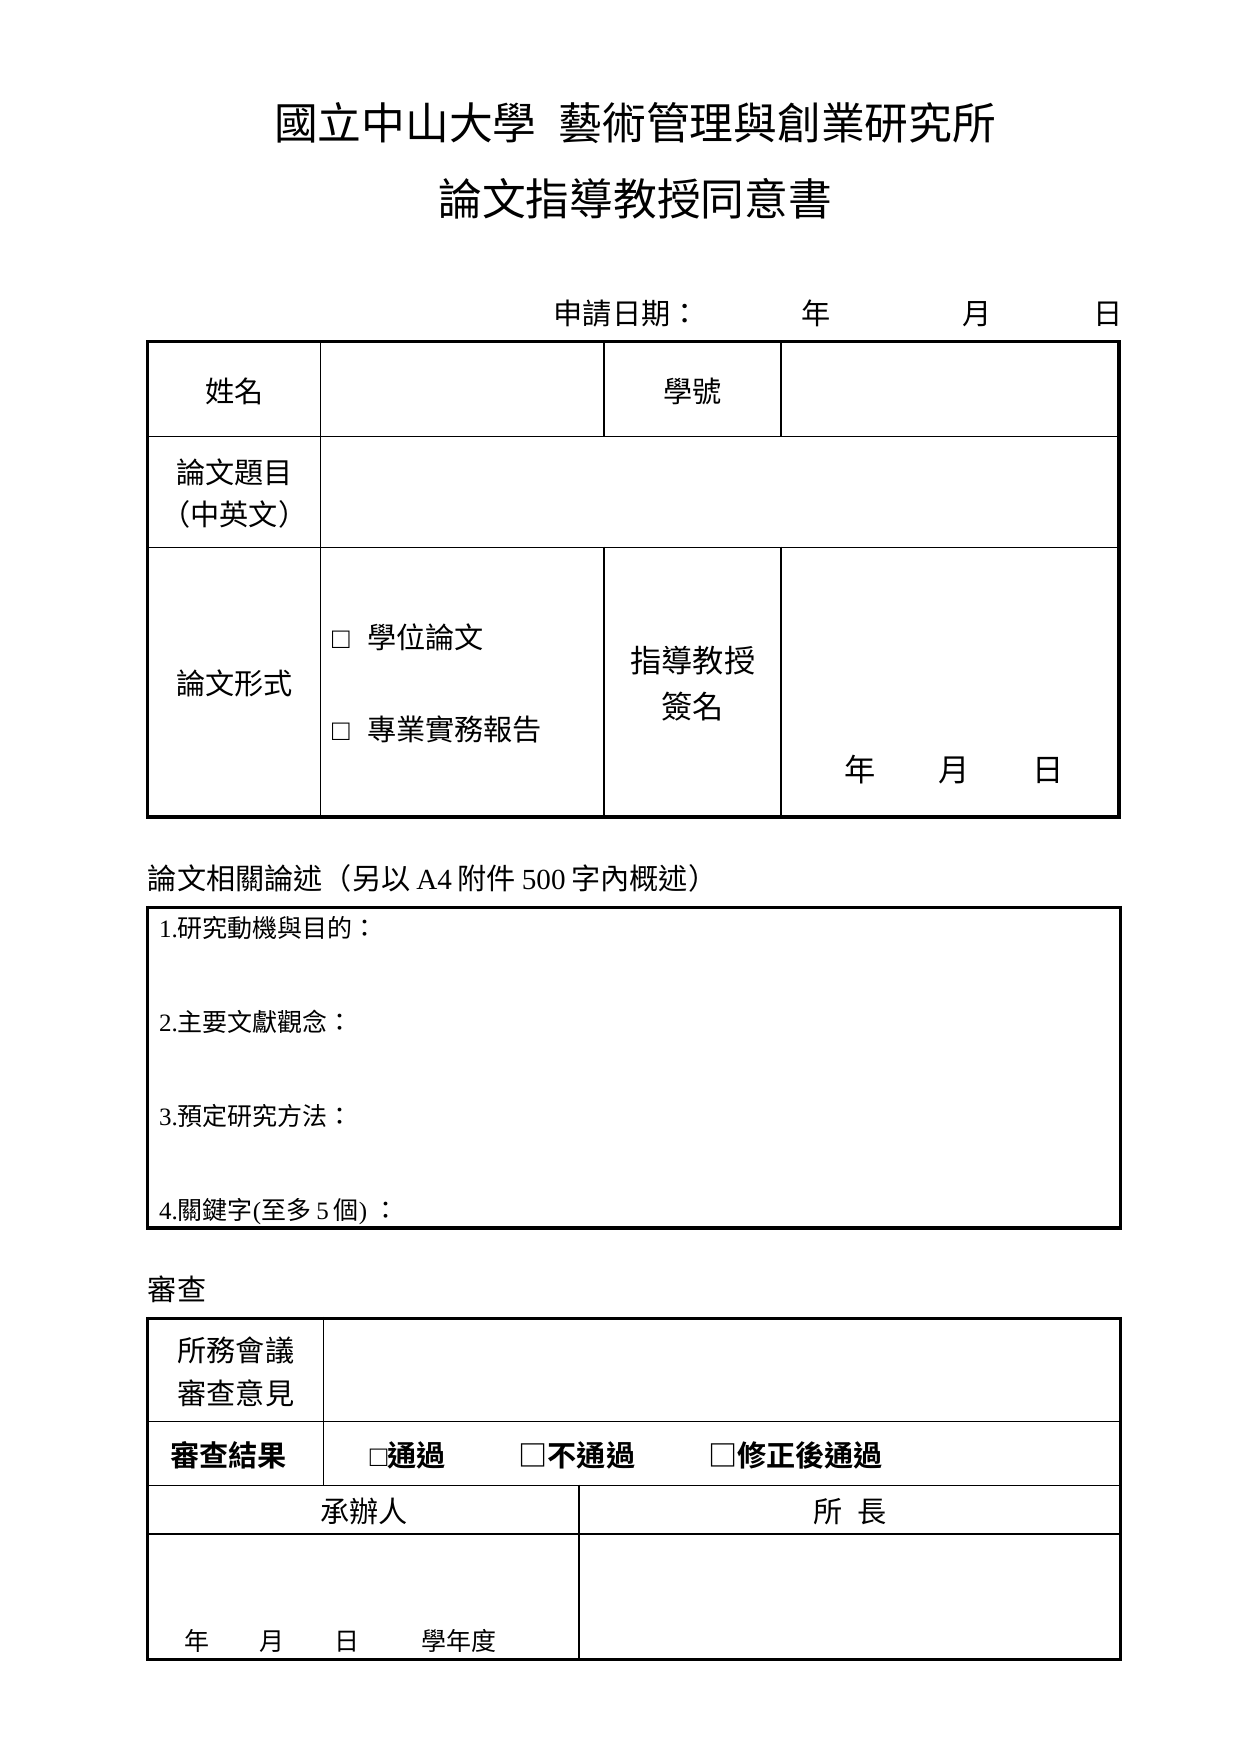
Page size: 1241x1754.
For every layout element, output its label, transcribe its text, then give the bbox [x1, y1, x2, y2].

table_cell 年 月 日 [782, 548, 1117, 815]
table_cell □ 學位論文 □ 專業實務報告 [321, 548, 603, 815]
table_cell 年 月 日 學年度 [149, 1535, 578, 1657]
table_cell 指導教授 簽名 [605, 548, 780, 815]
table_header [782, 343, 1117, 436]
table_cell 所 長 [580, 1486, 1119, 1533]
table_cell □通過 □不通過 □修正後通過 [324, 1422, 1119, 1484]
table_cell 承辦人 [149, 1486, 578, 1533]
table_cell [580, 1535, 1119, 1657]
text 論文相關論述（另以A4附件500字內概述） [148, 856, 1122, 898]
text 審查 [148, 1267, 1122, 1309]
text 論文指導教授同意書 [148, 164, 1122, 228]
table_cell 論文形式 [149, 548, 320, 815]
text 國立中山大學 藝術管理與創業研究所 [148, 89, 1122, 152]
text 申請日期： 年 月 日 [148, 290, 1122, 333]
table_header [321, 343, 603, 436]
table_header 所務會議 審查意見 [149, 1320, 323, 1421]
table_cell [321, 437, 1117, 547]
table_cell 審查結果 [149, 1422, 323, 1484]
table_cell 論文題目 （中英文） [149, 437, 320, 547]
table_header 姓名 [149, 343, 320, 436]
table_header 1.研究動機與目的： 2.主要文獻觀念： 3.預定研究方法： 4.關鍵字(至多5個) ： [149, 909, 1119, 1226]
table_header 學號 [605, 343, 780, 436]
table_header [324, 1320, 1119, 1421]
